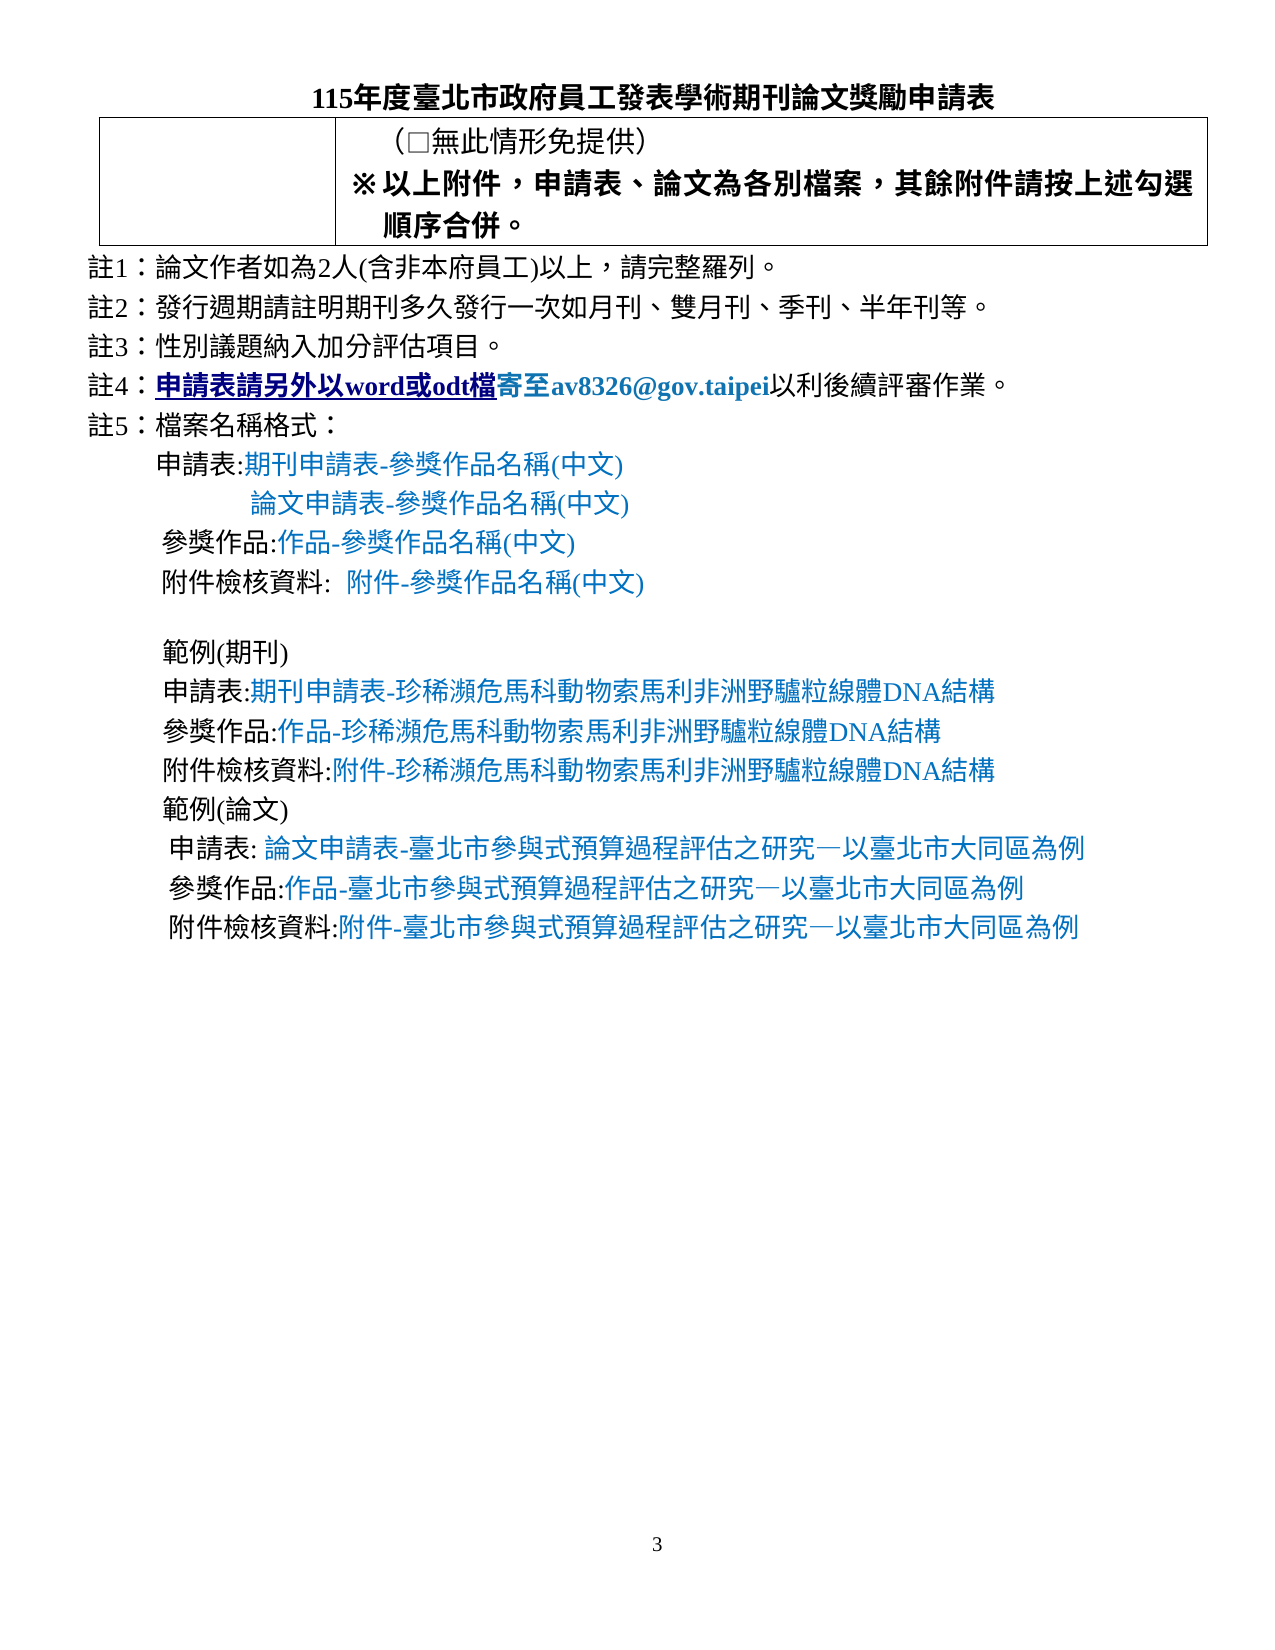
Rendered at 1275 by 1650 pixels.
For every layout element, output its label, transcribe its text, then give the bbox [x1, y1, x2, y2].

text 註5：檔案名稱格式： [87, 403, 1152, 443]
text 註2：發行週期請註明期刊多久發行一次如月刊、雙月刊、季刊、半年刊等。 [87, 286, 1152, 325]
text 註4：申請表請另外以word或odt檔寄至av8326@gov.taipei以利後續評審作業。 [87, 364, 1152, 403]
text 附件檢核資料:附件-珍稀瀕危馬科動物索馬利非洲野驢粒線體DNA結構 [87, 749, 1152, 788]
text 參獎作品:作品-臺北市參與式預算過程評估之研究—以臺北市大同區為例 [87, 867, 1152, 906]
table_cell （□無此情形免提供） ※以上附件，申請表、論文為各別檔案，其餘附件請按上述勾選順序合併。 [336, 118, 1207, 245]
text 申請表:期刊申請表-參獎作品名稱(中文) [87, 443, 1152, 482]
text 參獎作品:作品-珍稀瀕危馬科動物索馬利非洲野驢粒線體DNA結構 [87, 709, 1152, 749]
text 論文申請表-參獎作品名稱(中文) [87, 482, 1152, 521]
table_cell [100, 118, 335, 245]
text 申請表: 論文申請表-臺北市參與式預算過程評估之研究—以臺北市大同區為例 [87, 827, 1152, 867]
table_header 115年度臺北市政府員工發表學術期刊論文獎勵申請表 [99, 75, 1207, 117]
text 註1：論文作者如為2人(含非本府員工)以上，請完整羅列。 [87, 246, 1152, 286]
text 範例(論文) [87, 788, 1152, 827]
text 附件檢核資料:附件-臺北市參與式預算過程評估之研究—以臺北市大同區為例 [87, 906, 1152, 945]
text 註3：性別議題納入加分評估項目。 [87, 325, 1152, 364]
text 參獎作品:作品-參獎作品名稱(中文) [148, 521, 1152, 561]
text 附件檢核資料: 附件-參獎作品名稱(中文) [148, 561, 1152, 600]
text 申請表:期刊申請表-珍稀瀕危馬科動物索馬利非洲野驢粒線體DNA結構 [87, 670, 1152, 709]
text 範例(期刊) [87, 631, 1152, 670]
